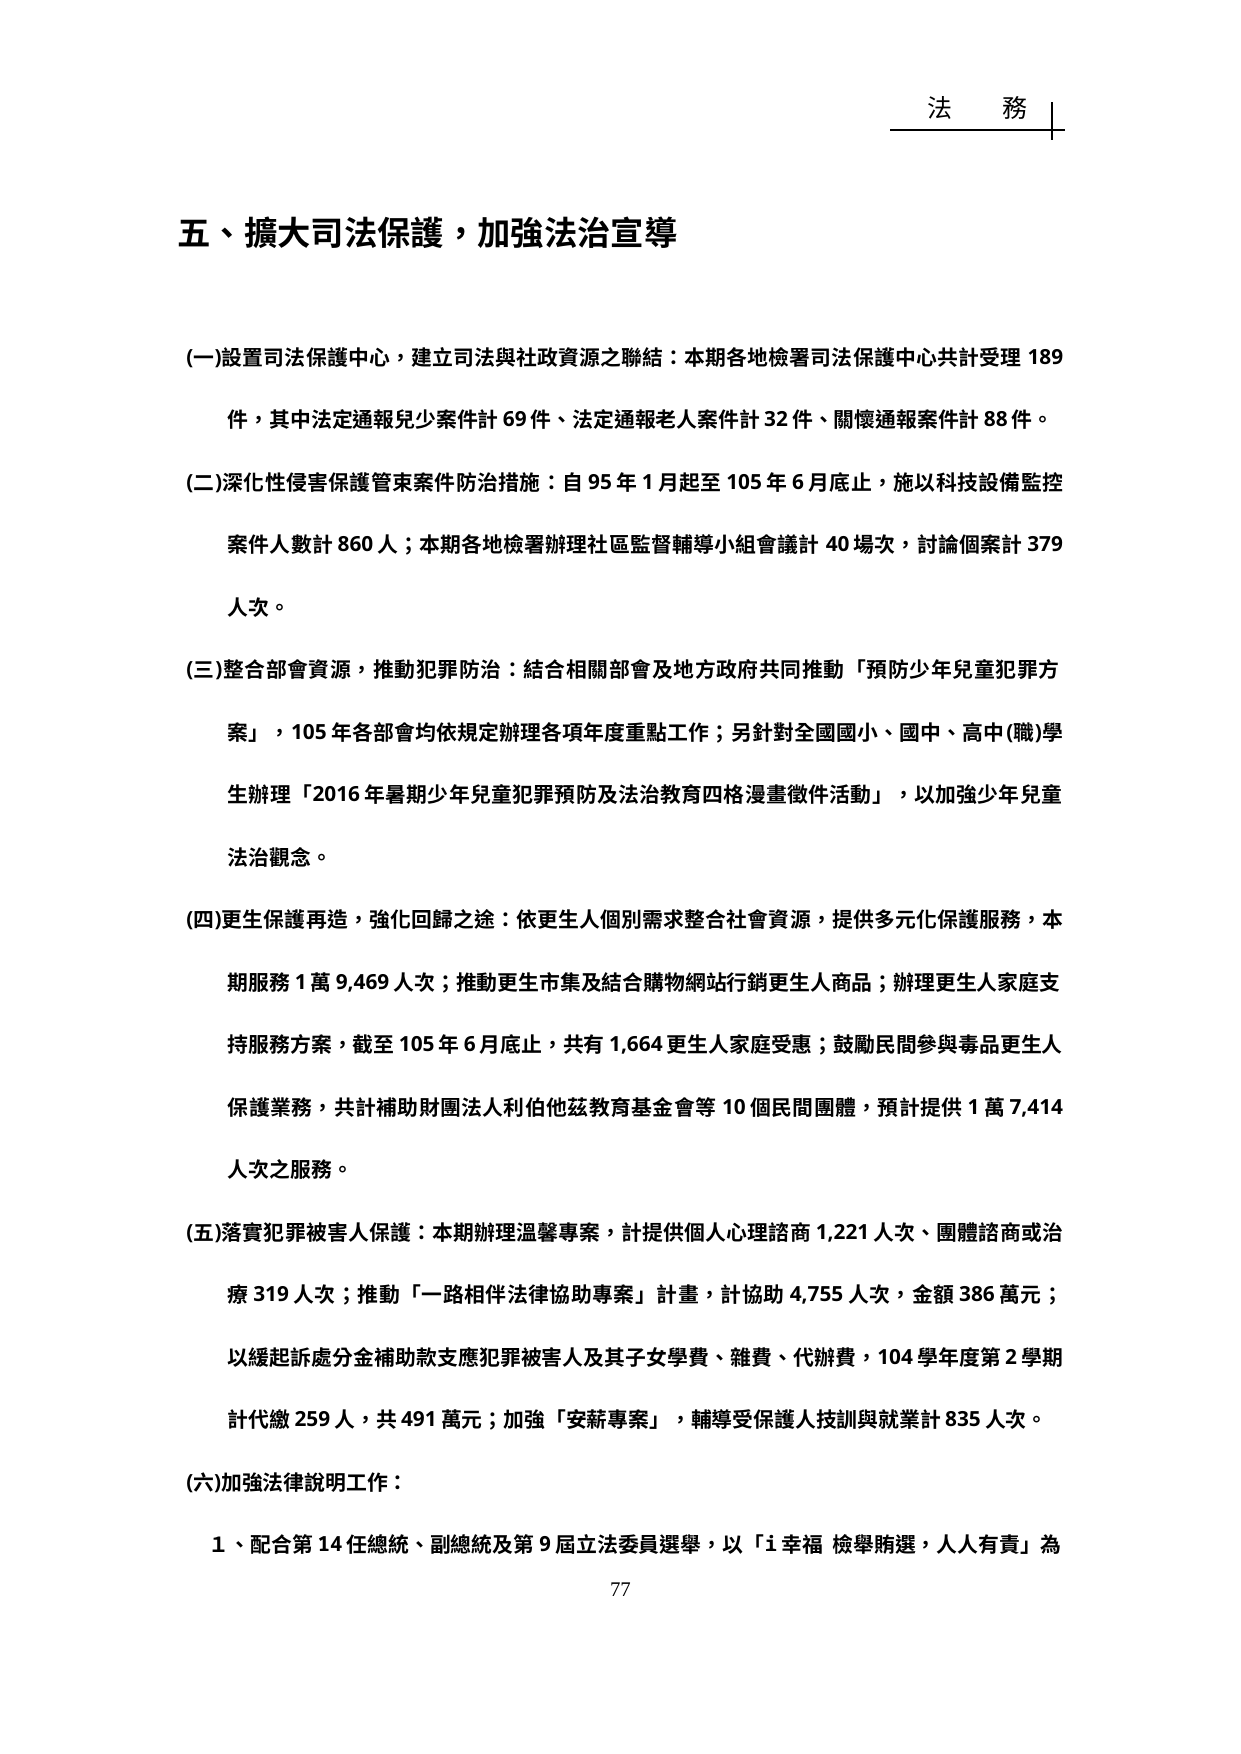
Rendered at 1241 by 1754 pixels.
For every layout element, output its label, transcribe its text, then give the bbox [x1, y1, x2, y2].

text (六)加強法律說明工作： [186, 1439, 1063, 1502]
text (一)設置司法保護中心，建立司法與社政資源之聯結：本期各地檢署司法保護中心共計受理189件，其中法定通報兒少案件計69件、法定通報老人案件計32件、關懷通報案件計88件。 [186, 314, 1063, 439]
text (四)更生保護再造，強化回歸之途：依更生人個別需求整合社會資源，提供多元化保護服務，本期服務1萬9,469人次；推動更生市集及結合購物網站行銷更生人商品；辦理更生人家庭支持服務方案，截至105年6月底止，共有1,664更生人家庭受惠；鼓勵民間參與毒品更生人保護業務，共計補助財團法人利伯他茲教育基金會等10個民間團體，預計提供1萬7,414人次之服務。 [186, 877, 1063, 1189]
text (五)落實犯罪被害人保護：本期辦理溫馨專案，計提供個人心理諮商1,221人次、團體諮商或治療319人次；推動「一路相伴法律協助專案」計畫，計協助4,755人次，金額386萬元；以緩起訴處分金補助款支應犯罪被害人及其子女學費、雜費、代辦費，104學年度第2學期計代繳259人，共491萬元；加強「安薪專案」，輔導受保護人技訓與就業計835人次。 [186, 1189, 1063, 1439]
text (二)深化性侵害保護管束案件防治措施：自95年1月起至105年6月底止，施以科技設備監控案件人數計860人；本期各地檢署辦理社區監督輔導小組會議計40場次，討論個案計379人次。 [186, 439, 1063, 627]
subtitle 五、擴大司法保護，加強法治宣導 [177, 189, 1063, 252]
text １、配合第14任總統、副總統及第9屆立法委員選舉，以「i幸福 檢舉賄選，人人有責」為 [208, 1502, 1063, 1564]
text (三)整合部會資源，推動犯罪防治：結合相關部會及地方政府共同推動「預防少年兒童犯罪方案」，105年各部會均依規定辦理各項年度重點工作；另針對全國國小、國中、高中(職)學生辦理「2016年暑期少年兒童犯罪預防及法治教育四格漫畫徵件活動」，以加強少年兒童法治觀念。 [186, 627, 1063, 877]
